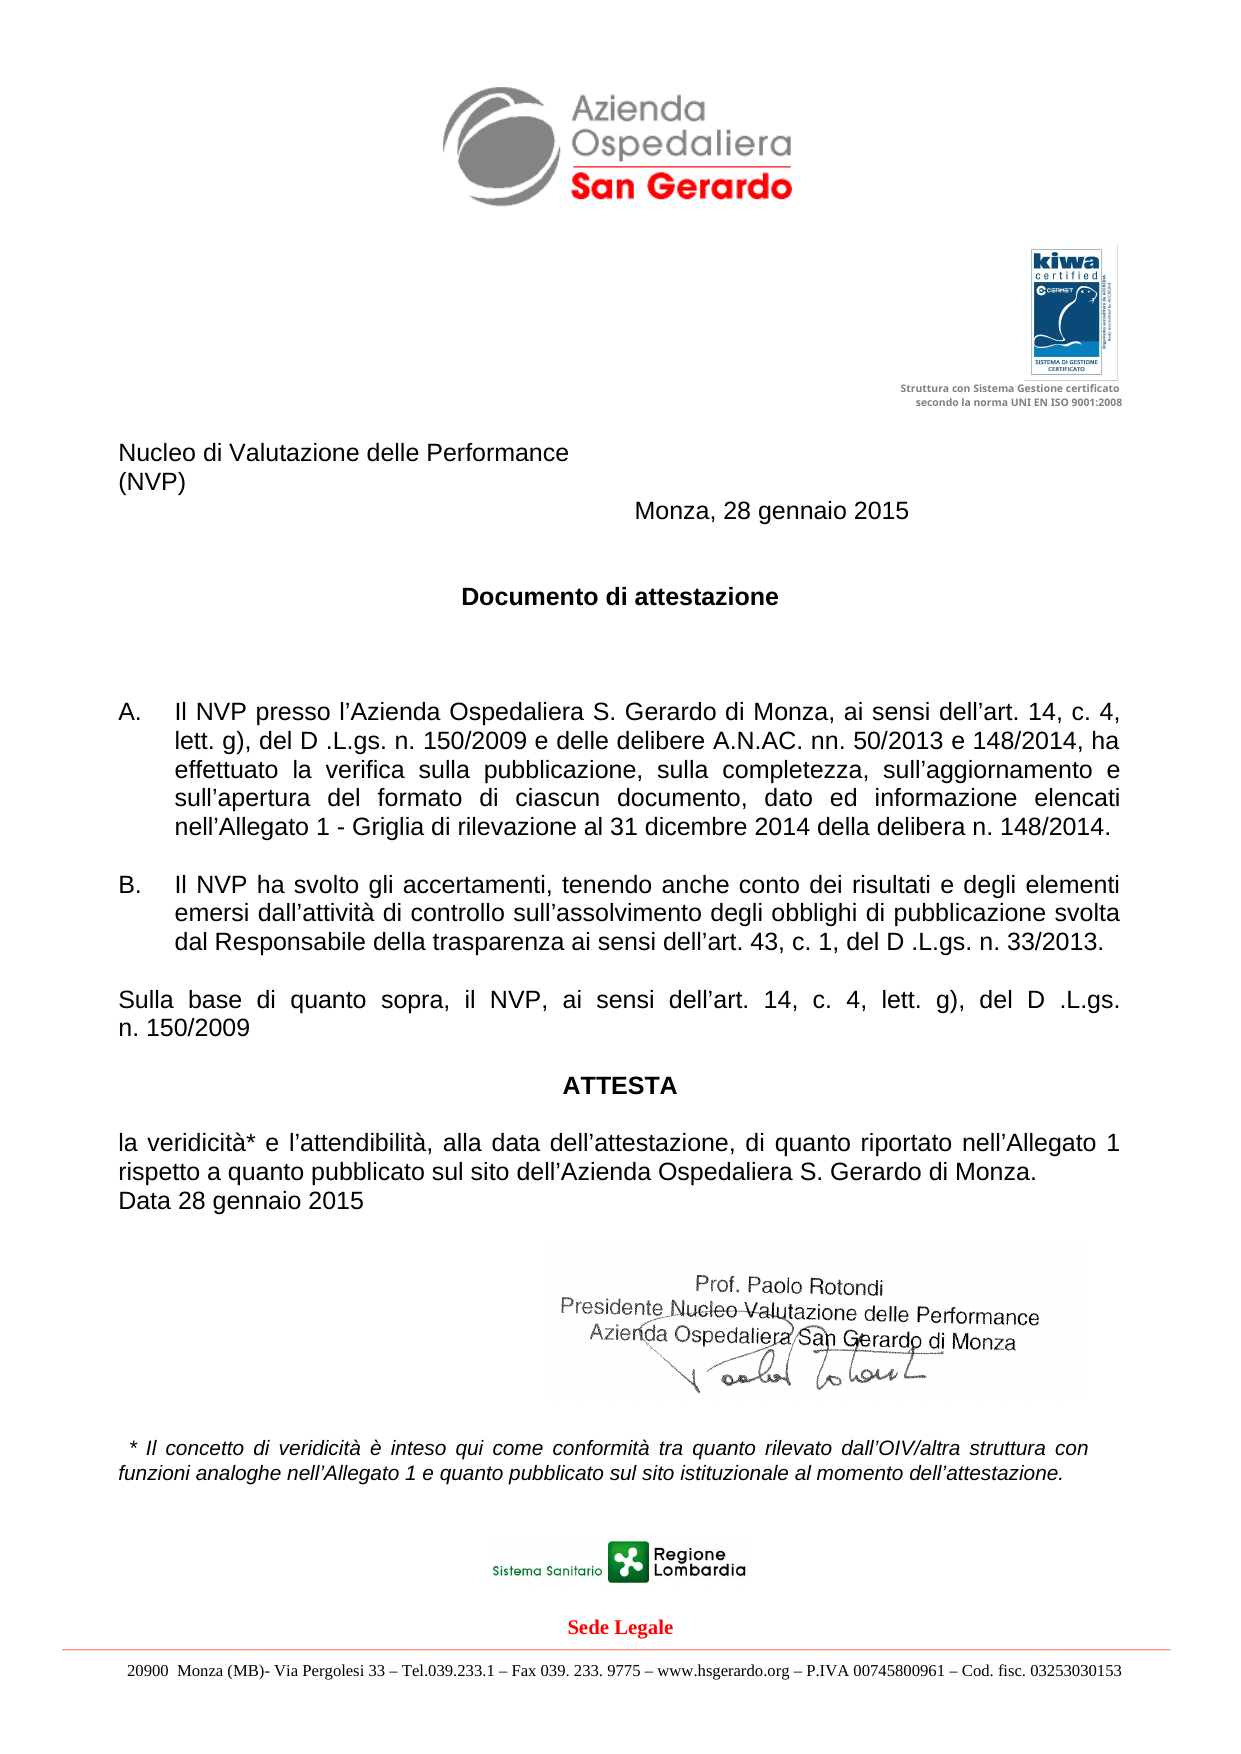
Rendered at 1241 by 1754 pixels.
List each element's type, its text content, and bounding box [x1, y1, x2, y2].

text B. Il NVP ha svolto gli accertamenti, tenendo anche conto dei risultati e degli elementi emersi dall’attività di controllo sull’assolvimento degli obblighi di pubblicazione svolta dal Responsabile della trasparenza ai sensi dell’art. 43, c. 1, del D .L.gs. n. 33/2013. [118, 870, 1122, 956]
text Sulla base di quanto sopra, il NVP, ai sensi dell’art. 14, c. 4, lett. g), del D .L.gs. n. 150/2009 [118, 985, 1122, 1042]
text Nucleo di Valutazione delle Performance [118, 438, 1122, 467]
text A. Il NVP presso l’Azienda Ospedaliera S. Gerardo di Monza, ai sensi dell’art. 14, c. 4, lett. g), del D .L.gs. n. 150/2009 e delle delibere A.N.AC. nn. 50/2013 e 148/2014, ha effettuato la verifica sulla pubblicazione, sulla completezza, sull’aggiornamento e sull’apertura del formato di ciascun documento, dato ed informazione elencati nell’Allegato 1 - Griglia di rilevazione al 31 dicembre 2014 della delibera n. 148/2014. [118, 697, 1122, 841]
text la veridicità* e l’attendibilità, alla data dell’attestazione, di quanto riportato nell’Allegato 1 rispetto a quanto pubblicato sul sito dell’Azienda Ospedaliera S. Gerardo di Monza. [118, 1128, 1122, 1186]
text Documento di attestazione [118, 582, 1122, 611]
text (NVP) [118, 467, 1122, 496]
text Data 28 gennaio 2015 [118, 1186, 1122, 1215]
text * Il concetto di veridicità è inteso qui come conformità tra quanto rilevato dall’OIV/altra struttura con funzioni analoghe nell’Allegato 1 e quanto pubblicato sul sito istituzionale al momento dell’attestazione. [118, 1432, 1093, 1484]
text Monza, 28 gennaio 2015 [561, 496, 1122, 525]
text ATTESTA [118, 1071, 1122, 1100]
